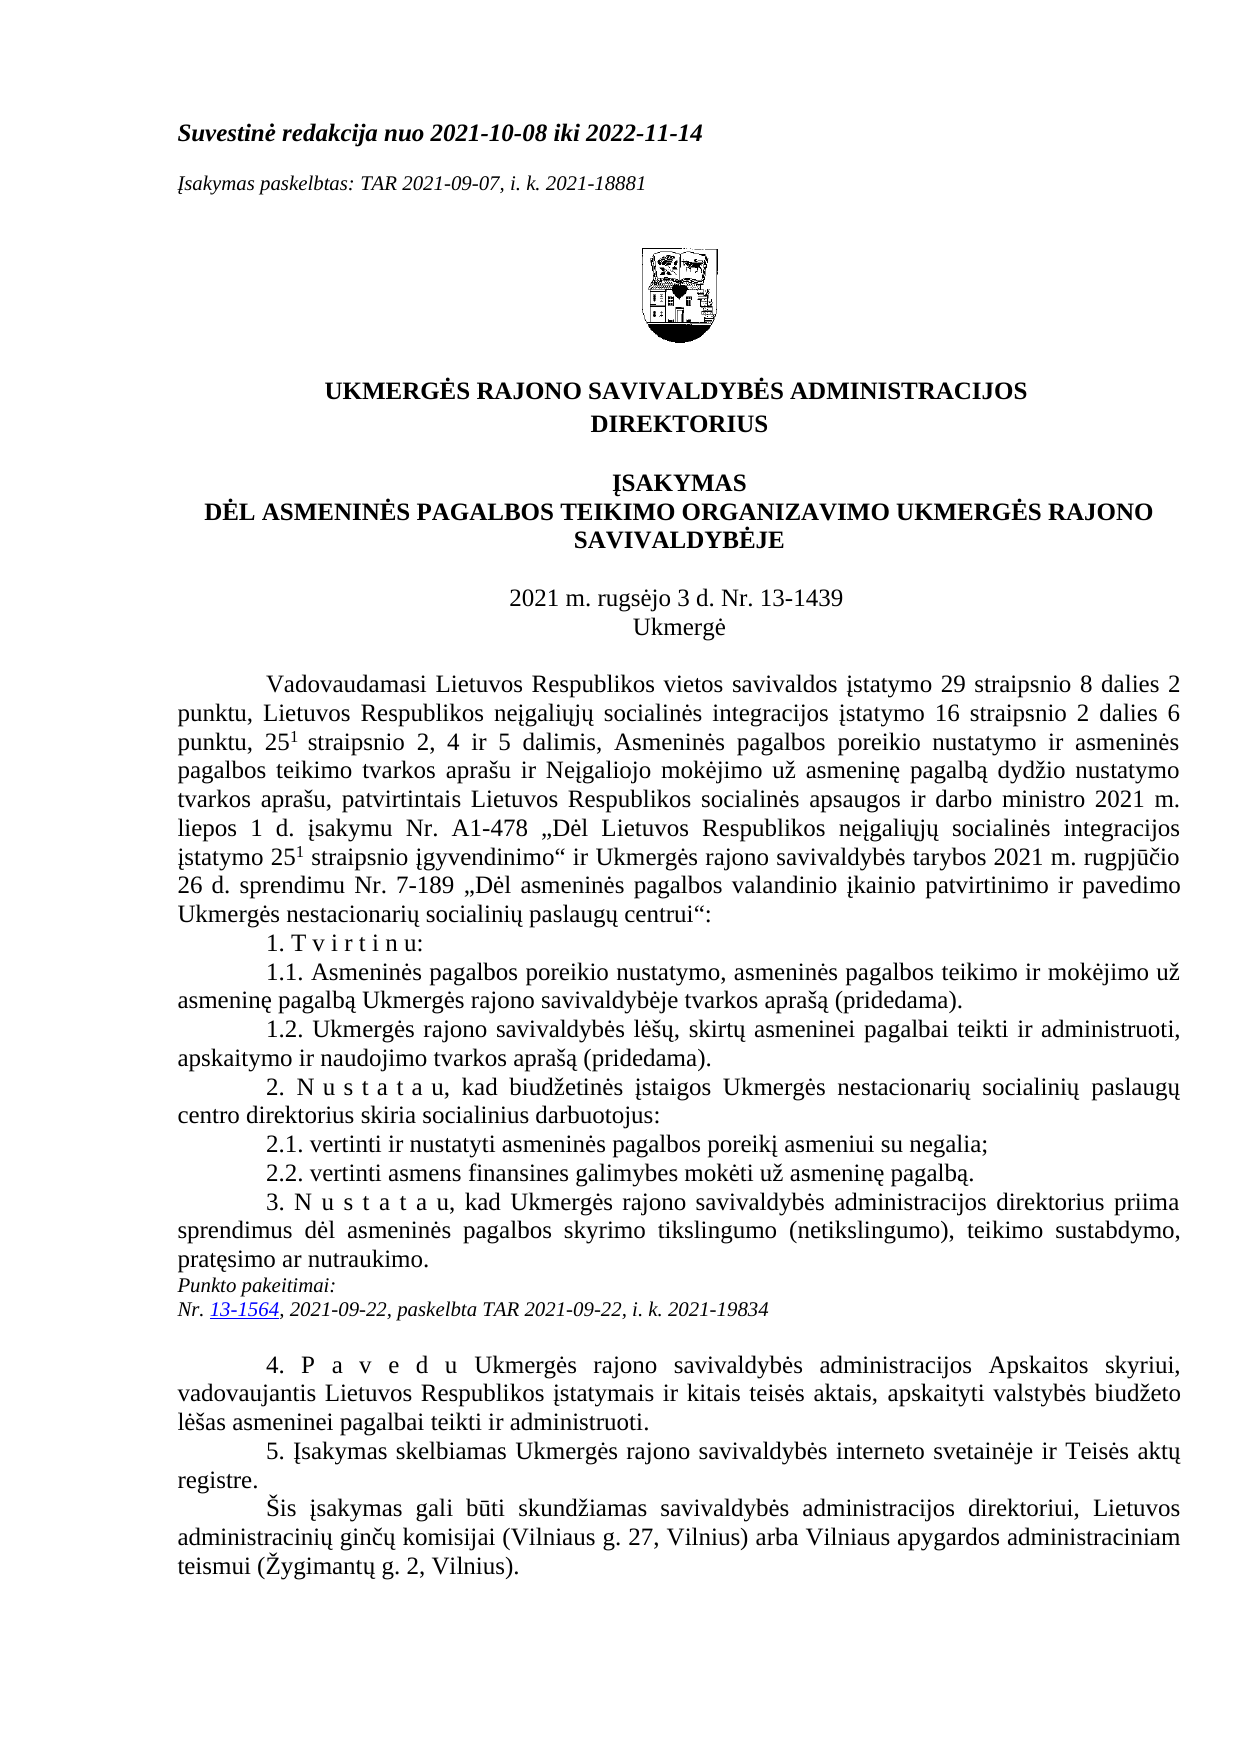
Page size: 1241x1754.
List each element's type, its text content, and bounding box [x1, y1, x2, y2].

text 2. Nustatau, kad biudžetinės įstaigos Ukmergės nestacionarių socialinių paslaugų centro direktorius skiria socialinius darbuotojus: [177, 1072, 1181, 1129]
text Suvestinė redakcija nuo 2021-10-08 iki 2022-11-14 [177, 118, 1181, 147]
text 4. P a v e d u Ukmergės rajono savivaldybės administracijos Apskaitos skyriui, vadovaujantis Lietuvos Respublikos įstatymais ir kitais teisės aktais, apskaityti valstybės biudžeto lėšas asmeninei pagalbai teikti ir administruoti. [177, 1350, 1181, 1436]
text Nr. 13-1564, 2021-09-22, paskelbta TAR 2021-09-22, i. k. 2021-19834 [177, 1297, 1181, 1321]
text 1.1. Asmeninės pagalbos poreikio nustatymo, asmeninės pagalbos teikimo ir mokėjimo už asmeninę pagalbą Ukmergės rajono savivaldybėje tvarkos aprašą (pridedama). [177, 957, 1181, 1014]
text Ukmergė [177, 612, 1181, 640]
text Šis įsakymas gali būti skundžiamas savivaldybės administracijos direktoriui, Lietuvos administracinių ginčų komisijai (Vilniaus g. 27, Vilnius) arba Vilniaus apygardos administraciniam teismui (Žygimantų g. 2, Vilnius). [177, 1493, 1181, 1580]
text 3. N u s t a t a u, kad Ukmergės rajono savivaldybės administracijos direktorius priima sprendimus dėl asmeninės pagalbos skyrimo tikslingumo (netikslingumo), teikimo sustabdymo, pratęsimo ar nutraukimo. [177, 1187, 1181, 1273]
text 5. Įsakymas skelbiamas Ukmergės rajono savivaldybės interneto svetainėje ir Teisės aktų registre. [177, 1436, 1181, 1493]
text UKMERGĖS RAJONO SAVIVALDYBĖS ADMINISTRACIJOS [177, 372, 1181, 406]
text 1. T v i r t i n u: [177, 928, 1181, 957]
text 2.1. vertinti ir nustatyti asmeninės pagalbos poreikį asmeniui su negalia; [177, 1129, 1181, 1158]
text DIREKTORIUS [177, 406, 1181, 439]
text 1.2. Ukmergės rajono savivaldybės lėšų, skirtų asmeninei pagalbai teikti ir administruoti, apskaitymo ir naudojimo tvarkos aprašą (pridedama). [177, 1014, 1181, 1072]
text Vadovaudamasi Lietuvos Respublikos vietos savivaldos įstatymo 29 straipsnio 8 dalies 2 punktu, Lietuvos Respublikos neįgaliųjų socialinės integracijos įstatymo 16 straipsnio 2 dalies 6 punktu, 251 straipsnio 2, 4 ir 5 dalimis, Asmeninės pagalbos poreikio nustatymo ir asmeninės pagalbos teikimo tvarkos aprašu ir Neįgaliojo mokėjimo už asmeninę pagalbą dydžio nustatymo tvarkos aprašu, patvirtintais Lietuvos Respublikos socialinės apsaugos ir darbo ministro 2021 m. liepos 1 d. įsakymu Nr. A1-478 „Dėl Lietuvos Respublikos neįgaliųjų socialinės integracijos įstatymo 251 straipsnio įgyvendinimo“ ir Ukmergės rajono savivaldybės tarybos 2021 m. rugpjūčio 26 d. sprendimu Nr. 7-189 „Dėl asmeninės pagalbos valandinio įkainio patvirtinimo ir pavedimo Ukmergės nestacionarių socialinių paslaugų centrui“: [177, 669, 1181, 928]
text DĖL ASMENINĖS PAGALBOS TEIKIMO ORGANIZAVIMO UKMERGĖS RAJONO SAVIVALDYBĖJE [177, 497, 1181, 554]
text ĮSAKYMAS [177, 468, 1181, 497]
text Įsakymas paskelbtas: TAR 2021-09-07, i. k. 2021-18881 [177, 171, 1181, 195]
text 2021 m. rugsėjo 3 d. Nr. 13-1439 [177, 583, 1181, 612]
text 2.2. vertinti asmens finansines galimybes mokėti už asmeninę pagalbą. [177, 1158, 1181, 1187]
text Punkto pakeitimai: [177, 1273, 1181, 1297]
